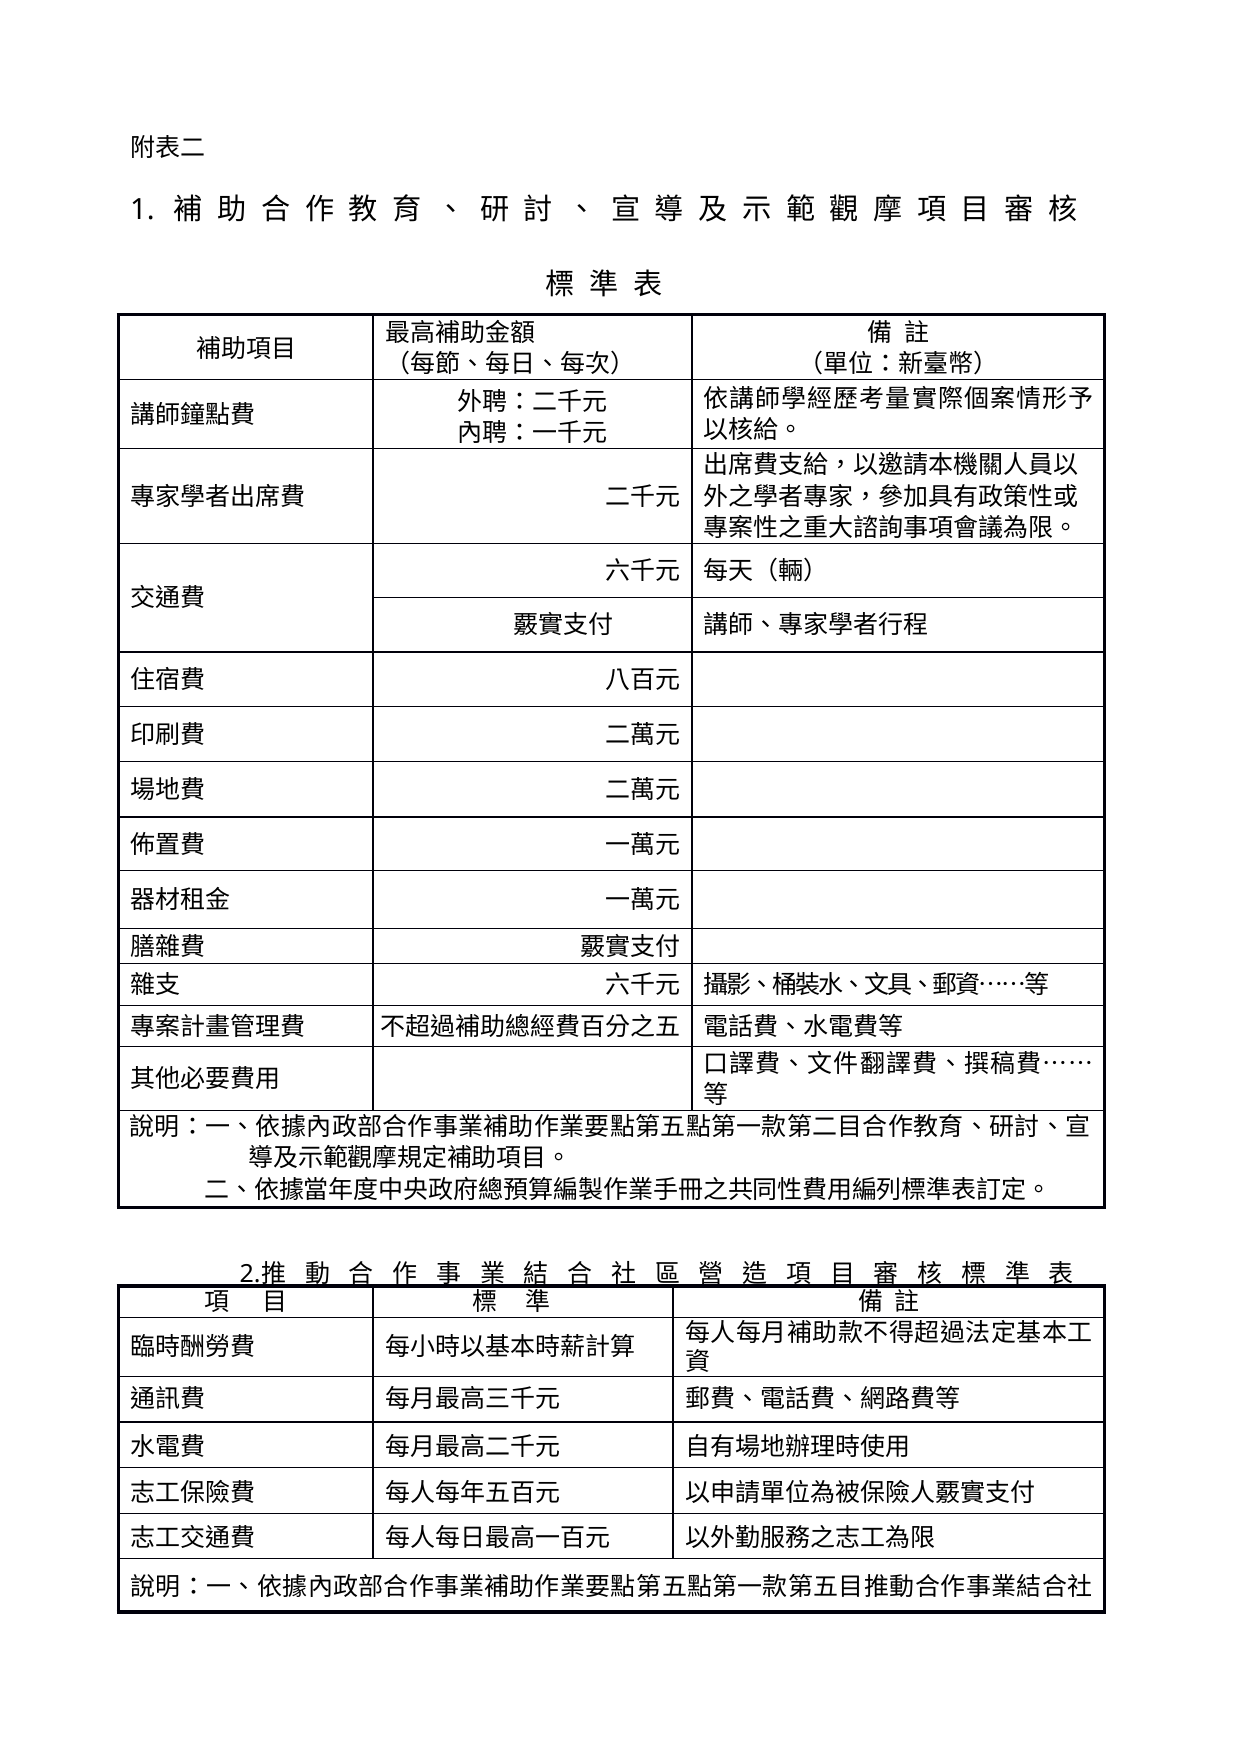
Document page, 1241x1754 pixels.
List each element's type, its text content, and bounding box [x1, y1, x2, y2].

table_cell 通訊費 [120, 1377, 372, 1421]
table_cell [693, 929, 1103, 963]
table_cell 每月最高三千元 [374, 1377, 672, 1421]
table_cell 水電費 [120, 1423, 372, 1467]
table_cell 每小時以基本時薪計算 [374, 1318, 672, 1376]
table_cell 專案計畫管理費 [120, 1006, 372, 1046]
text 1.補助合作教育、研討、宣導及示範觀摩項目審核標準表 [130, 163, 1092, 313]
table_cell 攝影、桶裝水、文具、郵資……等 [693, 964, 1103, 1004]
table_cell 印刷費 [120, 707, 372, 761]
table_cell 口譯費、文件翻譯費、撰稿費……等 [693, 1047, 1103, 1109]
table_cell 說明：一、依據內政部合作事業補助作業要點第五點第一款第五目推動合作事業結合社 [120, 1559, 1103, 1610]
text 2.推動合作事業結合社區營造項目審核標準表 [130, 1247, 1092, 1284]
table_cell 不超過補助總經費百分之五 [374, 1006, 691, 1046]
table_cell 膳雜費 [120, 929, 372, 963]
table_cell 每人每年五百元 [374, 1468, 672, 1512]
table_cell [693, 818, 1103, 870]
table_cell 每天（輛） [693, 544, 1103, 597]
table_cell 每人每日最高一百元 [374, 1514, 672, 1558]
table_cell 二萬元 [374, 762, 691, 816]
text 附表二 [130, 127, 1092, 163]
table_cell 器材租金 [120, 871, 372, 928]
table_cell 郵費、電話費、網路費等 [674, 1377, 1103, 1421]
table_cell 覈實支付 [374, 929, 691, 963]
table_cell 交通費 [120, 544, 372, 651]
table_header 備 註 （單位：新臺幣） [693, 316, 1103, 379]
table_cell 覈實支付 [374, 598, 691, 651]
table_cell 二千元 [374, 449, 691, 542]
table_cell 每月最高二千元 [374, 1423, 672, 1467]
table_cell 外聘：二千元 內聘：一千元 [374, 380, 691, 448]
table_cell 一萬元 [374, 818, 691, 870]
table_cell 自有場地辦理時使用 [674, 1423, 1103, 1467]
table_cell 佈置費 [120, 818, 372, 870]
table_cell 其他必要費用 [120, 1047, 372, 1109]
table_cell 以申請單位為被保險人覈實支付 [674, 1468, 1103, 1512]
table_cell 電話費、水電費等 [693, 1006, 1103, 1046]
table_cell [693, 871, 1103, 928]
table_cell [693, 707, 1103, 761]
table_header 標 準 [374, 1288, 672, 1317]
table_cell 雜支 [120, 964, 372, 1004]
table_cell 住宿費 [120, 653, 372, 706]
table_header 項 目 [120, 1288, 372, 1317]
table_cell 臨時酬勞費 [120, 1318, 372, 1376]
table_cell 依講師學經歷考量實際個案情形予以核給。 [693, 380, 1103, 448]
table_cell 二萬元 [374, 707, 691, 761]
table_cell 每人每月補助款不得超過法定基本工資 [674, 1318, 1103, 1376]
table_cell 六千元 [374, 964, 691, 1004]
table_cell 場地費 [120, 762, 372, 816]
table_cell 以外勤服務之志工為限 [674, 1514, 1103, 1558]
table_cell [693, 653, 1103, 706]
table_cell [374, 1047, 691, 1109]
table_header 補助項目 [120, 316, 372, 379]
table_cell 志工保險費 [120, 1468, 372, 1512]
table_cell 六千元 [374, 544, 691, 597]
table_cell 出席費支給，以邀請本機關人員以外之學者專家，參加具有政策性或專案性之重大諮詢事項會議為限。 [693, 449, 1103, 542]
table_cell 八百元 [374, 653, 691, 706]
table_cell 講師、專家學者行程 [693, 598, 1103, 651]
table_cell 志工交通費 [120, 1514, 372, 1558]
table_cell 一萬元 [374, 871, 691, 928]
table_header 備 註 [674, 1288, 1103, 1317]
table_cell [693, 762, 1103, 816]
table_cell 專家學者出席費 [120, 449, 372, 542]
table_cell 說明：一、依據內政部合作事業補助作業要點第五點第一款第二目合作教育、研討、宣導及示範觀摩規定補助項目。 二、依據當年度中央政府總預算編製作業手冊之共同性費用編列標準表訂定。 [120, 1111, 1103, 1206]
table_cell 講師鐘點費 [120, 380, 372, 448]
table_header 最高補助金額 （每節、每日、每次） [374, 316, 691, 379]
